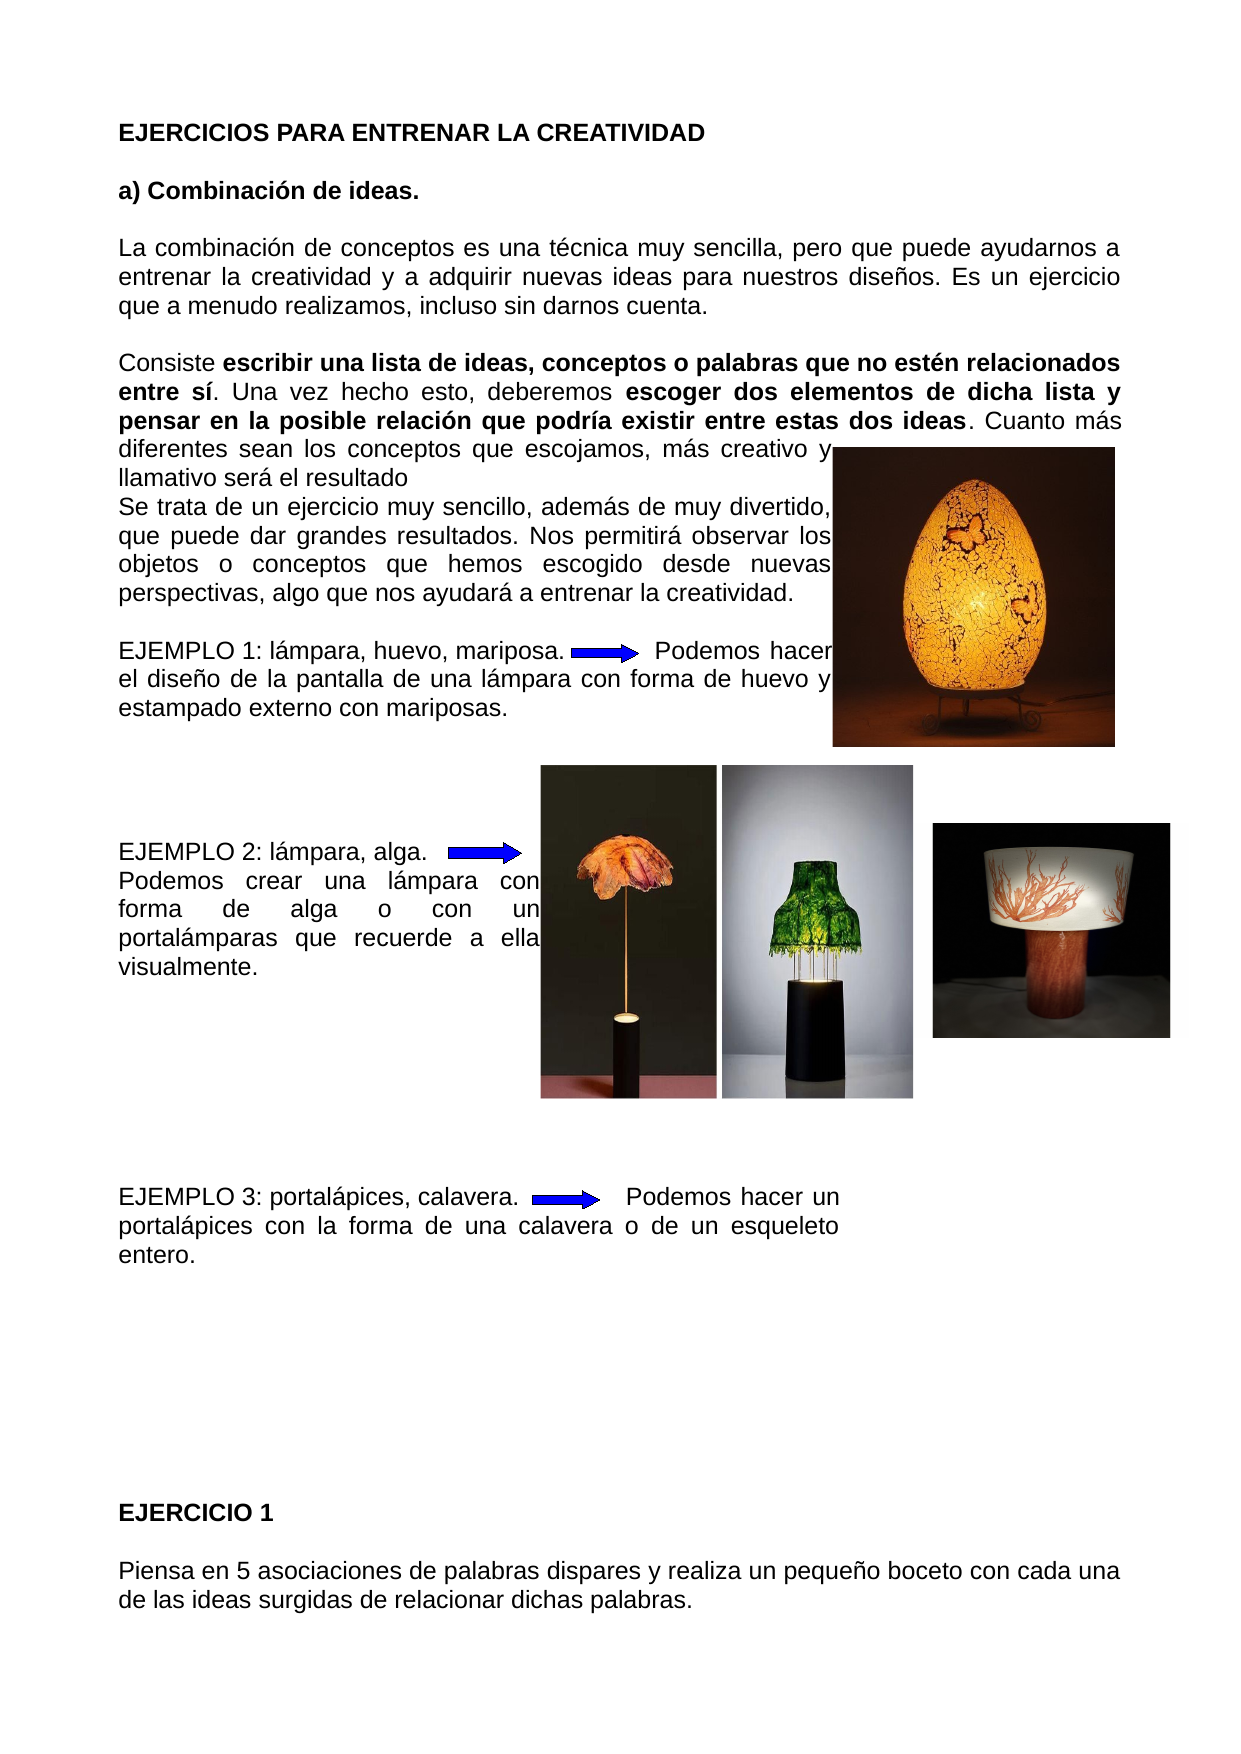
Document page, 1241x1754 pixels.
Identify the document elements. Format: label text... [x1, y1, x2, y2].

text EJERCICIOS PARA ENTRENAR LA CREATIVIDAD [118, 118, 1122, 147]
text Piensa en 5 asociaciones de palabras dispares y realiza un pequeño boceto con cada una de las ideas surgidas de relacionar dichas palabras. [118, 1556, 1122, 1613]
text a) Combinación de ideas. [118, 176, 1122, 204]
text EJEMPLO 2: lámpara, alga. Podemos crear una lámpara con forma de alga o con un portalámparas que recuerde a ella visualmente. [118, 837, 540, 981]
text Consiste escribir una lista de ideas, conceptos o palabras que no estén relacionados entre sí. Una vez hecho esto, deberemos escoger dos elementos de dicha lista y pensar en la posible relación que podría existir entre estas dos ideas. Cuanto más diferentes sean los conceptos que escojamos, más creativo y llamativo será el resultado [118, 348, 1122, 492]
picture [832, 447, 1115, 747]
text La combinación de conceptos es una técnica muy sencilla, pero que puede ayudarnos a entrenar la creatividad y a adquirir nuevas ideas para nuestros diseños. Es un ejercicio que a menudo realizamos, incluso sin darnos cuenta. [118, 233, 1122, 319]
text EJEMPLO 3: portalápices, calavera. Podemos hacer un portalápices con la forma de una calavera o de un esqueleto entero. [118, 1182, 1122, 1268]
text EJEMPLO 1: lámpara, huevo, mariposa. Podemos hacer el diseño de la pantalla de una lámpara con forma de huevo y estampado externo con mariposas. [118, 636, 832, 722]
text EJERCICIO 1 [118, 1498, 1122, 1527]
picture [540, 765, 1190, 1099]
text Se trata de un ejercicio muy sencillo, además de muy divertido, que puede dar grandes resultados. Nos permitirá observar los objetos o conceptos que hemos escogido desde nuevas perspectivas, algo que nos ayudará a entrenar la creatividad. [118, 492, 832, 607]
